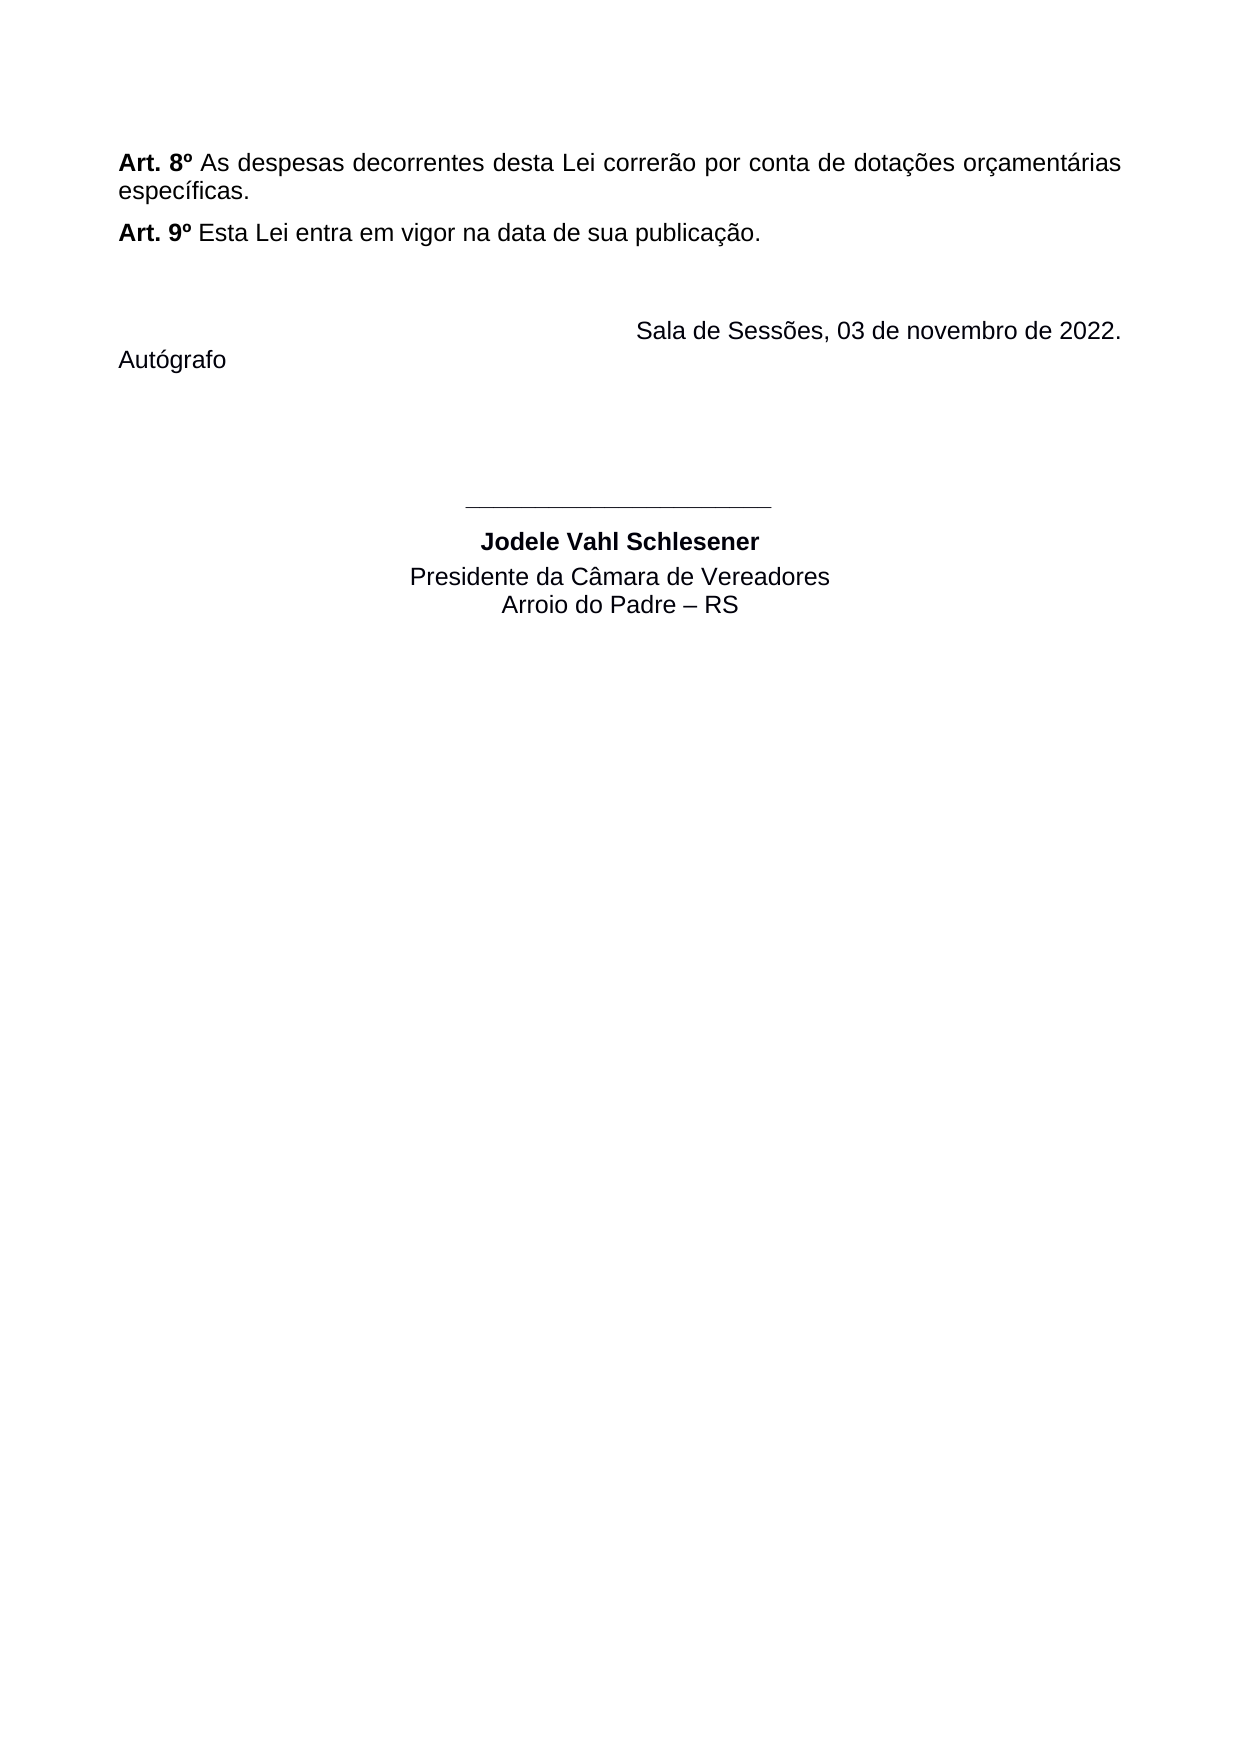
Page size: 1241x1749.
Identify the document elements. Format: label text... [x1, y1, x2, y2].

text Art. 9º Esta Lei entra em vigor na data de sua publicação. [118, 218, 1122, 246]
text Autógrafo [118, 345, 1122, 374]
text Sala de Sessões, 03 de novembro de 2022. [118, 316, 1122, 345]
text Presidente da Câmara de Vereadores [118, 562, 1122, 590]
text Arroio do Padre – RS [118, 590, 1122, 619]
text Jodele Vahl Schlesener [118, 527, 1122, 556]
text Art. 8º As despesas decorrentes desta Lei correrão por conta de dotações orçamentárias específicas. [118, 148, 1122, 205]
text ______________________ [118, 482, 1122, 510]
